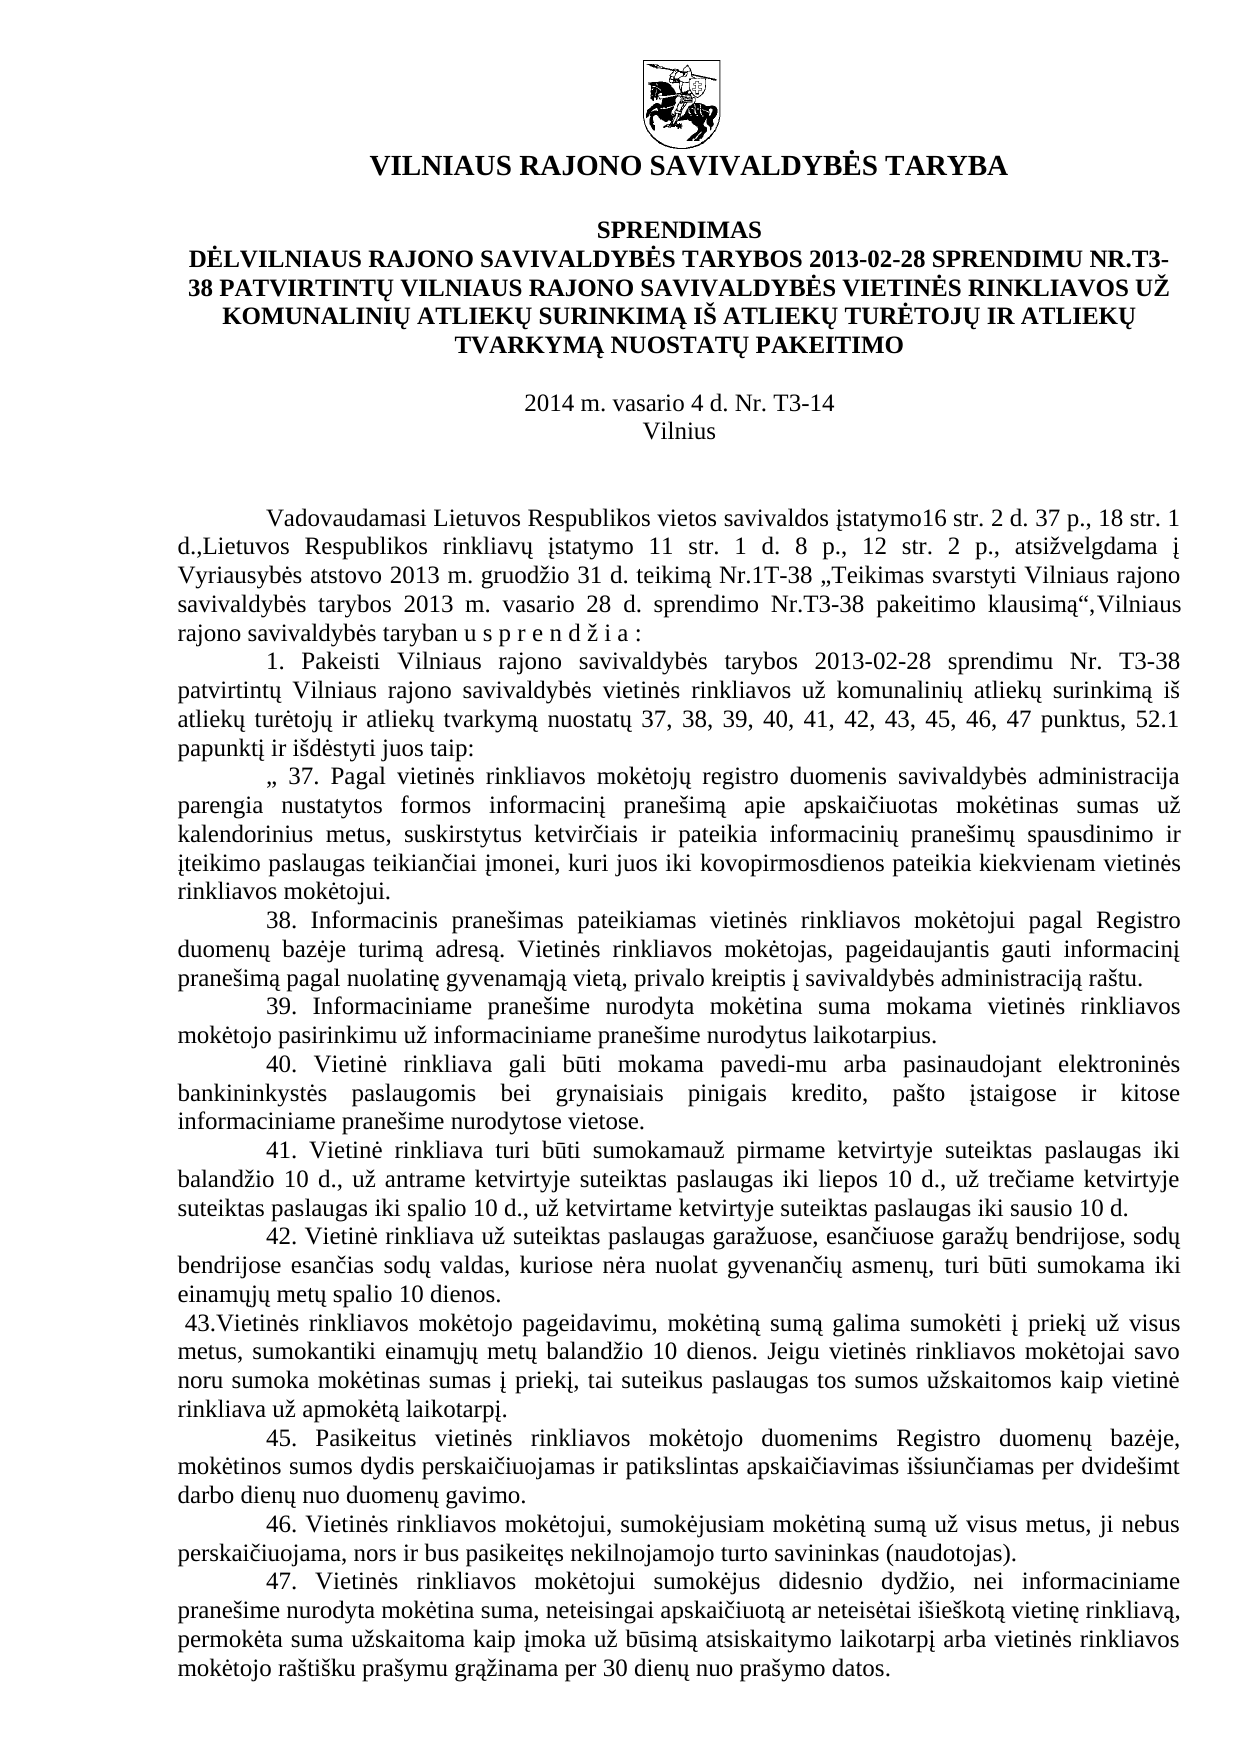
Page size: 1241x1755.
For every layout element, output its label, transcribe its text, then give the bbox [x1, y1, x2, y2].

text 46. Vietinės rinkliavos mokėtojui, sumokėjusiam mokėtiną sumą už visus metus, ji nebus perskaičiuojama, nors ir bus pasikeitęs nekilnojamojo turto savininkas (naudotojas). [177, 1509, 1181, 1566]
text 2014 m. vasario 4 d. Nr. T3-14 [177, 388, 1181, 416]
text DĖLVILNIAUS RAJONO SAVIVALDYBĖS TARYBOS 2013-02-28 SPRENDIMU NR.T3-38 PATVIRTINTŲ VILNIAUS RAJONO SAVIVALDYBĖS VIETINĖS RINKLIAVOS UŽ KOMUNALINIŲ ATLIEKŲ SURINKIMĄ IŠ ATLIEKŲ TURĖTOJŲ IR ATLIEKŲ TVARKYMĄ NUOSTATŲ PAKEITIMO [177, 244, 1181, 359]
text 43.Vietinės rinkliavos mokėtojo pageidavimu, mokėtiną sumą galima sumokėti į priekį už visus metus, sumokantiki einamųjų metų balandžio 10 dienos. Jeigu vietinės rinkliavos mokėtojai savo noru sumoka mokėtinas sumas į priekį, tai suteikus paslaugas tos sumos užskaitomos kaip vietinė rinkliava už apmokėtą laikotarpį. [177, 1308, 1181, 1423]
text Vadovaudamasi Lietuvos Respublikos vietos savivaldos įstatymo16 str. 2 d. 37 p., 18 str. 1 d.,Lietuvos Respublikos rinkliavų įstatymo 11 str. 1 d. 8 p., 12 str. 2 p., atsižvelgdama į Vyriausybės atstovo 2013 m. gruodžio 31 d. teikimą Nr.1T-38 „Teikimas svarstyti Vilniaus rajono savivaldybės tarybos 2013 m. vasario 28 d. sprendimo Nr.T3-38 pakeitimo klausimą“,Vilniaus rajono savivaldybės taryban u s p r e n d ž i a : [177, 503, 1181, 646]
text 41. Vietinė rinkliava turi būti sumokamauž pirmame ketvirtyje suteiktas paslaugas iki balandžio 10 d., už antrame ketvirtyje suteiktas paslaugas iki liepos 10 d., už trečiame ketvirtyje suteiktas paslaugas iki spalio 10 d., už ketvirtame ketvirtyje suteiktas paslaugas iki sausio 10 d. [177, 1135, 1181, 1221]
text Vilnius [177, 416, 1181, 445]
text VILNIAUS RAJONO SAVIVALDYBĖS TARYBA [192, 148, 1186, 182]
text 45. Pasikeitus vietinės rinkliavos mokėtojo duomenims Registro duomenų bazėje, mokėtinos sumos dydis perskaičiuojamas ir patikslintas apskaičiavimas išsiunčiamas per dvidešimt darbo dienų nuo duomenų gavimo. [177, 1423, 1181, 1509]
text SPRENDIMAS [177, 215, 1181, 244]
text 39. Informaciniame pranešime nurodyta mokėtina suma mokama vietinės rinkliavos mokėtojo pasirinkimu už informaciniame pranešime nurodytus laikotarpius. [177, 991, 1181, 1049]
text 1. Pakeisti Vilniaus rajono savivaldybės tarybos 2013-02-28 sprendimu Nr. T3-38 patvirtintų Vilniaus rajono savivaldybės vietinės rinkliavos už komunalinių atliekų surinkimą iš atliekų turėtojų ir atliekų tvarkymą nuostatų 37, 38, 39, 40, 41, 42, 43, 45, 46, 47 punktus, 52.1 papunktį ir išdėstyti juos taip: [177, 646, 1181, 761]
text 38. Informacinis pranešimas pateikiamas vietinės rinkliavos mokėtojui pagal Registro duomenų bazėje turimą adresą. Vietinės rinkliavos mokėtojas, pageidaujantis gauti informacinį pranešimą pagal nuolatinę gyvenamąją vietą, privalo kreiptis į savivaldybės administraciją raštu. [177, 905, 1181, 991]
text 42. Vietinė rinkliava už suteiktas paslaugas garažuose, esančiuose garažų bendrijose, sodų bendrijose esančias sodų valdas, kuriose nėra nuolat gyvenančių asmenų, turi būti sumokama iki einamųjų metų spalio 10 dienos. [177, 1221, 1181, 1308]
text „ 37. Pagal vietinės rinkliavos mokėtojų registro duomenis savivaldybės administracija parengia nustatytos formos informacinį pranešimą apie apskaičiuotas mokėtinas sumas už kalendorinius metus, suskirstytus ketvirčiais ir pateikia informacinių pranešimų spausdinimo ir įteikimo paslaugas teikiančiai įmonei, kuri juos iki kovopirmosdienos pateikia kiekvienam vietinės rinkliavos mokėtojui. [177, 761, 1181, 905]
text 47. Vietinės rinkliavos mokėtojui sumokėjus didesnio dydžio, nei informaciniame pranešime nurodyta mokėtina suma, neteisingai apskaičiuotą ar neteisėtai išieškotą vietinę rinkliavą, permokėta suma užskaitoma kaip įmoka už būsimą atsiskaitymo laikotarpį arba vietinės rinkliavos mokėtojo raštišku prašymu grąžinama per 30 dienų nuo prašymo datos. [177, 1566, 1181, 1681]
text 40. Vietinė rinkliava gali būti mokama pavedi-mu arba pasinaudojant elektroninės bankininkystės paslaugomis bei grynaisiais pinigais kredito, pašto įstaigose ir kitose informaciniame pranešime nurodytose vietose. [177, 1049, 1181, 1135]
